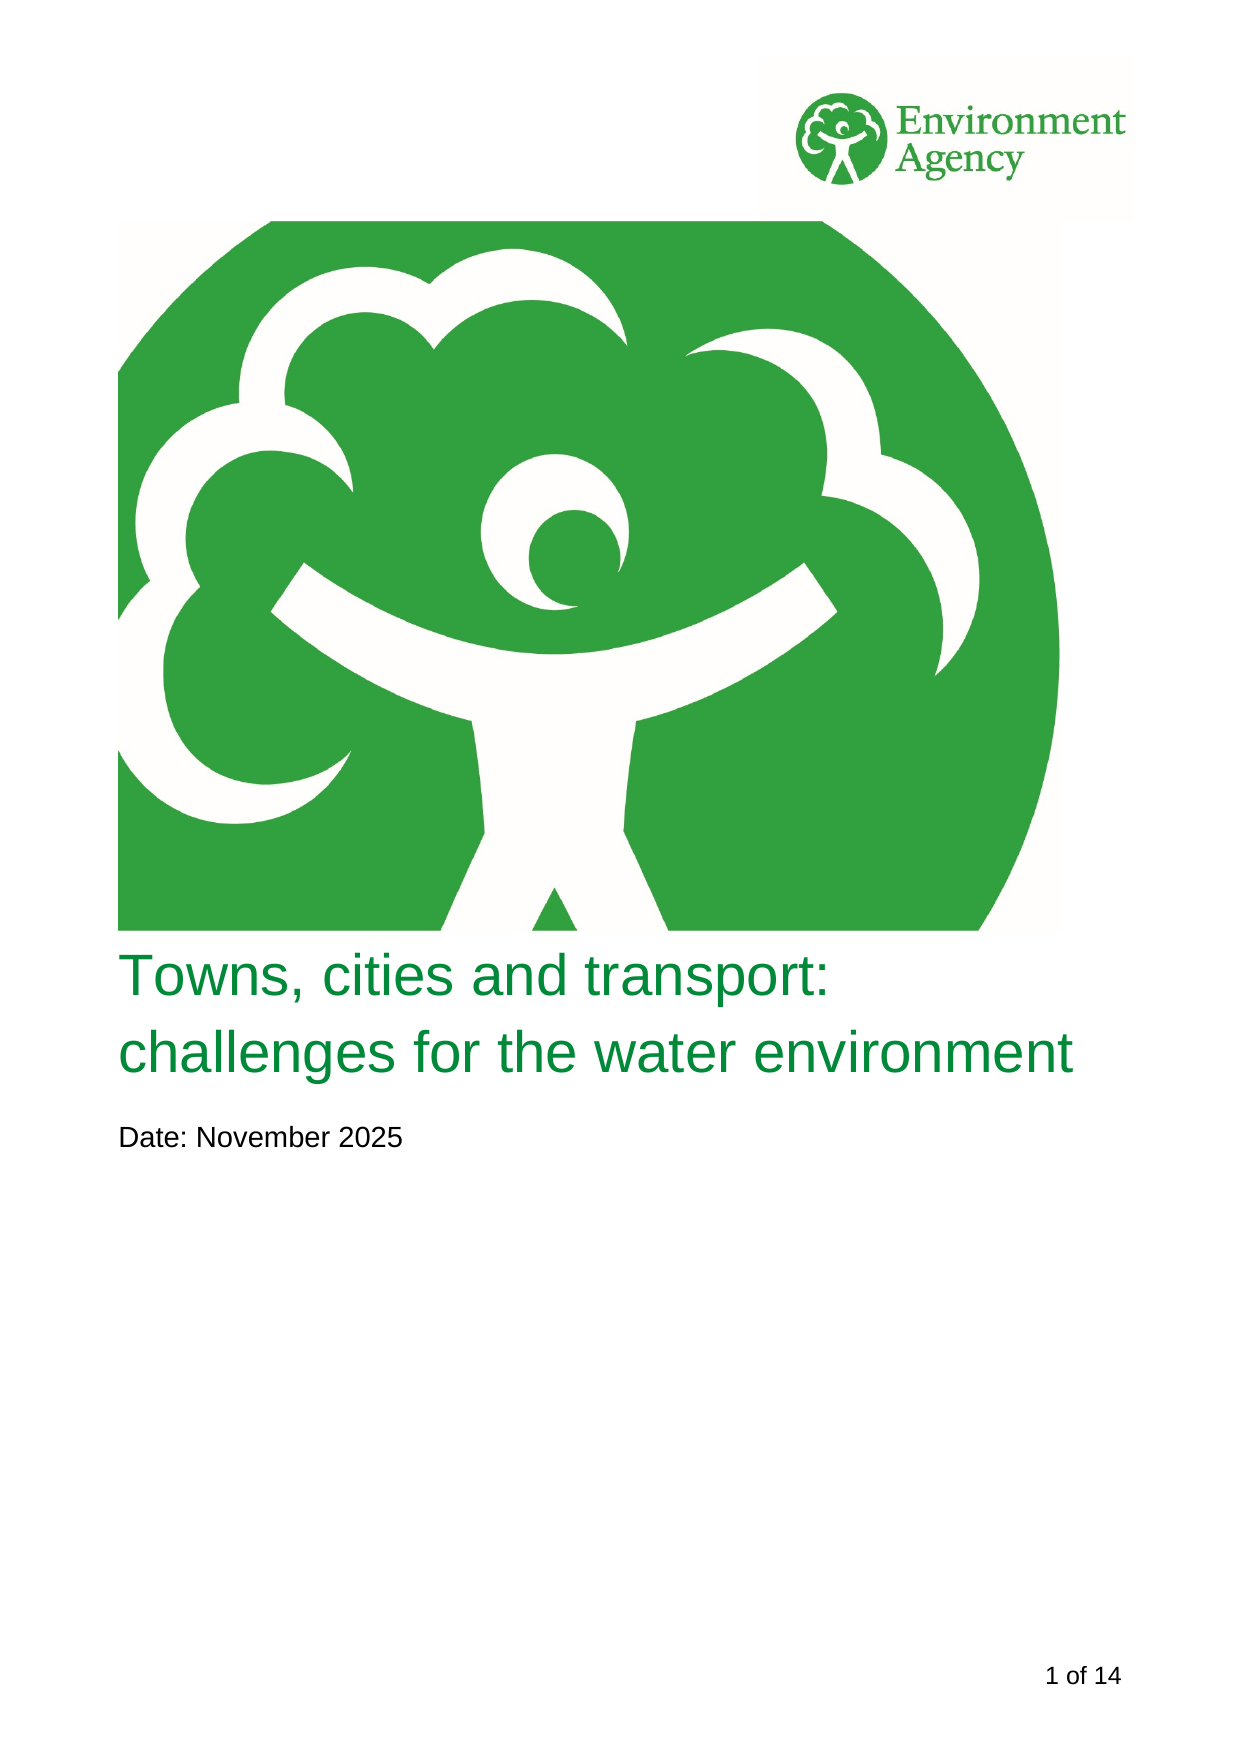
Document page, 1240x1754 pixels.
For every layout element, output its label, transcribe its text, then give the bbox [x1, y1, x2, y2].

text Date: November 2025 [118, 1120, 1121, 1153]
subtitle Towns, cities and transport: challenges for the water environment [118, 239, 1121, 1085]
